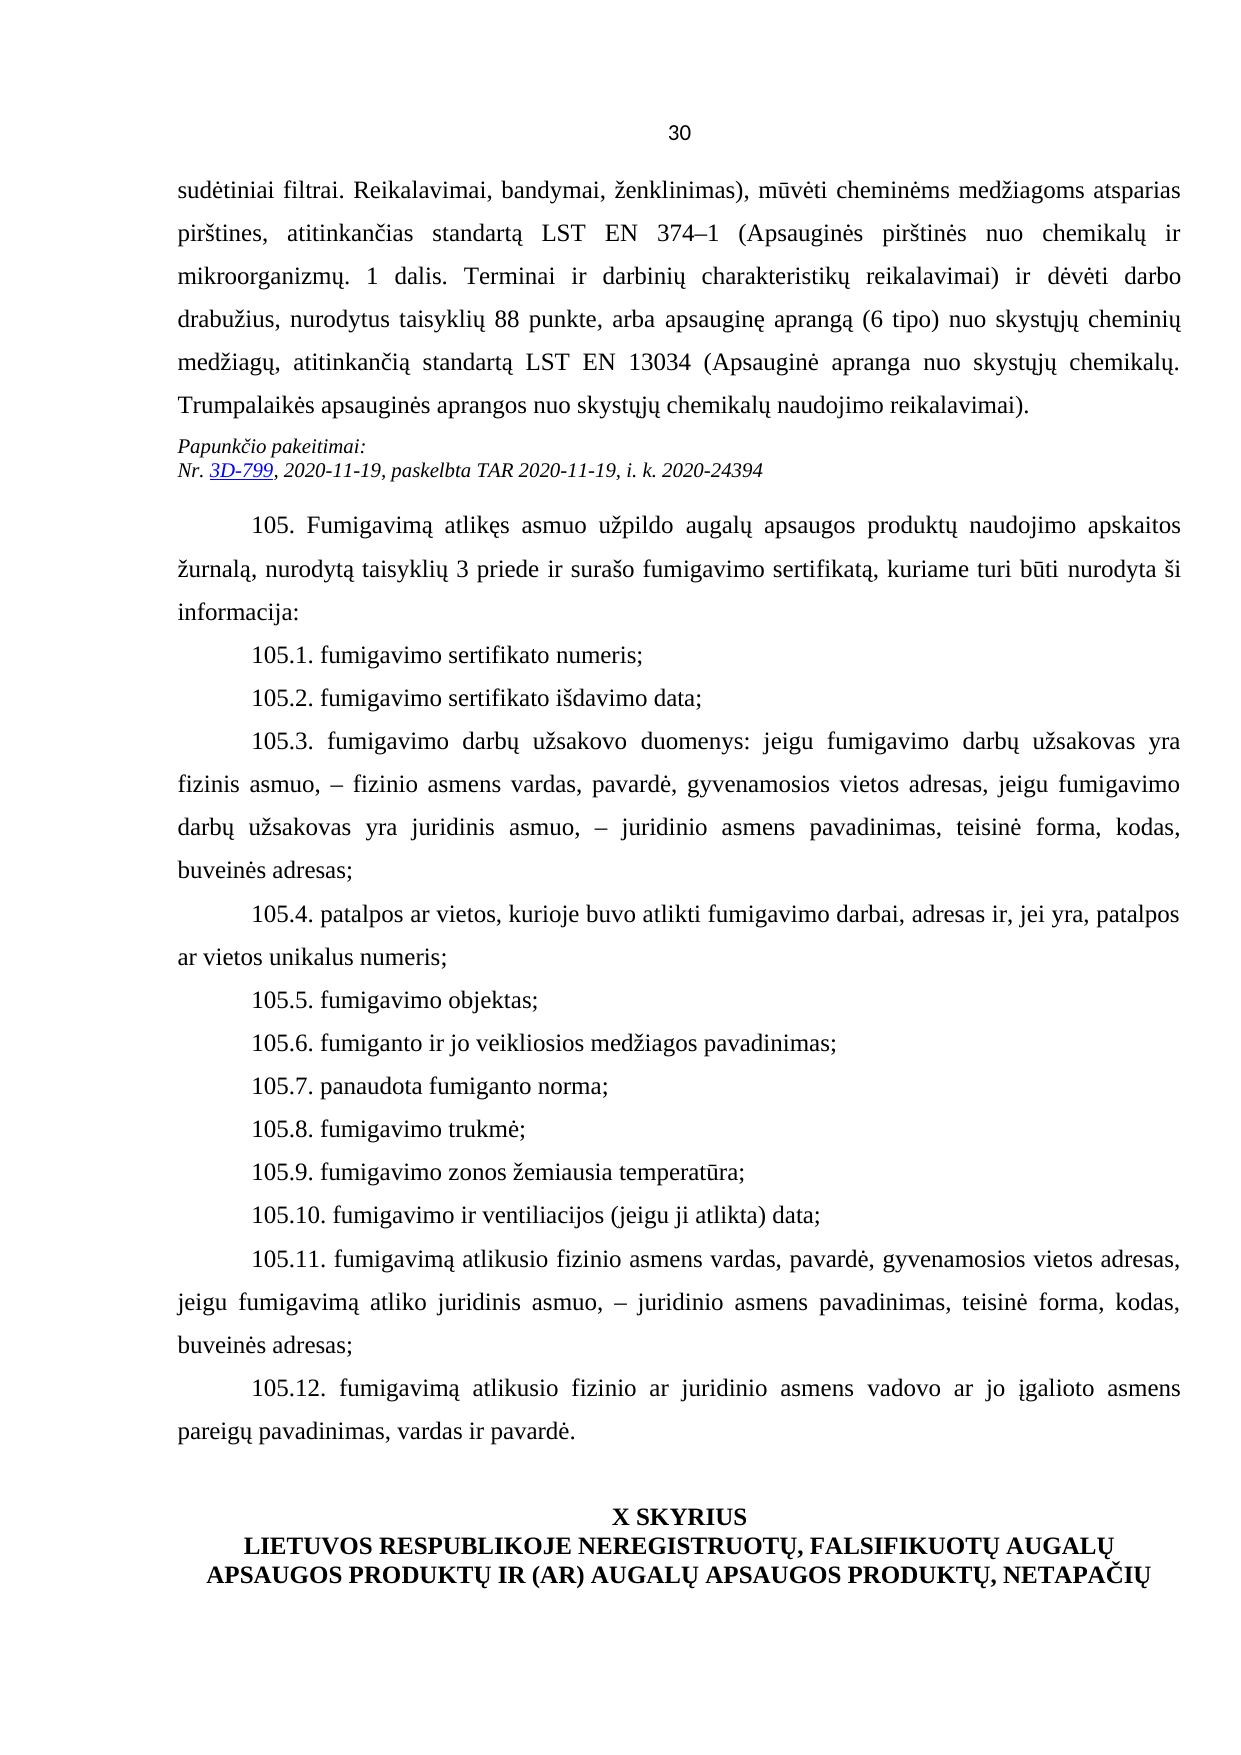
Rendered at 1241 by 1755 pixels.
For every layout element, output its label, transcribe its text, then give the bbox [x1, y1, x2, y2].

text 105.7. panaudota fumiganto norma; [177, 1071, 1181, 1100]
text 105.11. fumigavimą atlikusio fizinio asmens vardas, pavardė, gyvenamosios vietos adresas, jeigu fumigavimą atliko juridinis asmuo, – juridinio asmens pavadinimas, teisinė forma, kodas, buveinės adresas; [177, 1244, 1181, 1359]
text Nr. 3D-799, 2020-11-19, paskelbta TAR 2020-11-19, i. k. 2020-24394 [177, 458, 1181, 482]
text 105.10. fumigavimo ir ventiliacijos (jeigu ji atlikta) data; [177, 1201, 1181, 1229]
text 105.2. fumigavimo sertifikato išdavimo data; [177, 683, 1181, 712]
subtitle LIETUVOS RESPUBLIKOJE NEREGISTRUOTŲ, FALSIFIKUOTŲ AUGALŲ APSAUGOS PRODUKTŲ IR (AR) AUGALŲ APSAUGOS PRODUKTŲ, NETAPAČIŲ [177, 1531, 1181, 1589]
text 105.3. fumigavimo darbų užsakovo duomenys: jeigu fumigavimo darbų užsakovas yra fizinis asmuo, – fizinio asmens vardas, pavardė, gyvenamosios vietos adresas, jeigu fumigavimo darbų užsakovas yra juridinis asmuo, – juridinio asmens pavadinimas, teisinė forma, kodas, buveinės adresas; [177, 726, 1181, 884]
text 105.1. fumigavimo sertifikato numeris; [177, 640, 1181, 669]
text 105.12. fumigavimą atlikusio fizinio ar juridinio asmens vadovo ar jo įgalioto asmens pareigų pavadinimas, vardas ir pavardė. [177, 1373, 1181, 1445]
subtitle X SKYRIUS [177, 1502, 1181, 1531]
text sudėtiniai filtrai. Reikalavimai, bandymai, ženklinimas), mūvėti cheminėms medžiagoms atsparias pirštines, atitinkančias standartą LST EN 374–1 (Apsauginės pirštinės nuo chemikalų ir mikroorganizmų. 1 dalis. Terminai ir darbinių charakteristikų reikalavimai) ir dėvėti darbo drabužius, nurodytus taisyklių 88 punkte, arba apsauginę aprangą (6 tipo) nuo skystųjų cheminių medžiagų, atitinkančią standartą LST EN 13034 (Apsauginė apranga nuo skystųjų chemikalų. Trumpalaikės apsauginės aprangos nuo skystųjų chemikalų naudojimo reikalavimai). [177, 175, 1181, 419]
text 105.4. patalpos ar vietos, kurioje buvo atlikti fumigavimo darbai, adresas ir, jei yra, patalpos ar vietos unikalus numeris; [177, 899, 1181, 971]
text Papunkčio pakeitimai: [177, 434, 1181, 458]
text 105. Fumigavimą atlikęs asmuo užpildo augalų apsaugos produktų naudojimo apskaitos žurnalą, nurodytą taisyklių 3 priede ir surašo fumigavimo sertifikatą, kuriame turi būti nurodyta ši informacija: [177, 511, 1181, 626]
text 105.6. fumiganto ir jo veikliosios medžiagos pavadinimas; [177, 1028, 1181, 1057]
text 105.9. fumigavimo zonos žemiausia temperatūra; [177, 1157, 1181, 1186]
text 105.8. fumigavimo trukmė; [177, 1114, 1181, 1143]
text 105.5. fumigavimo objektas; [177, 985, 1181, 1014]
